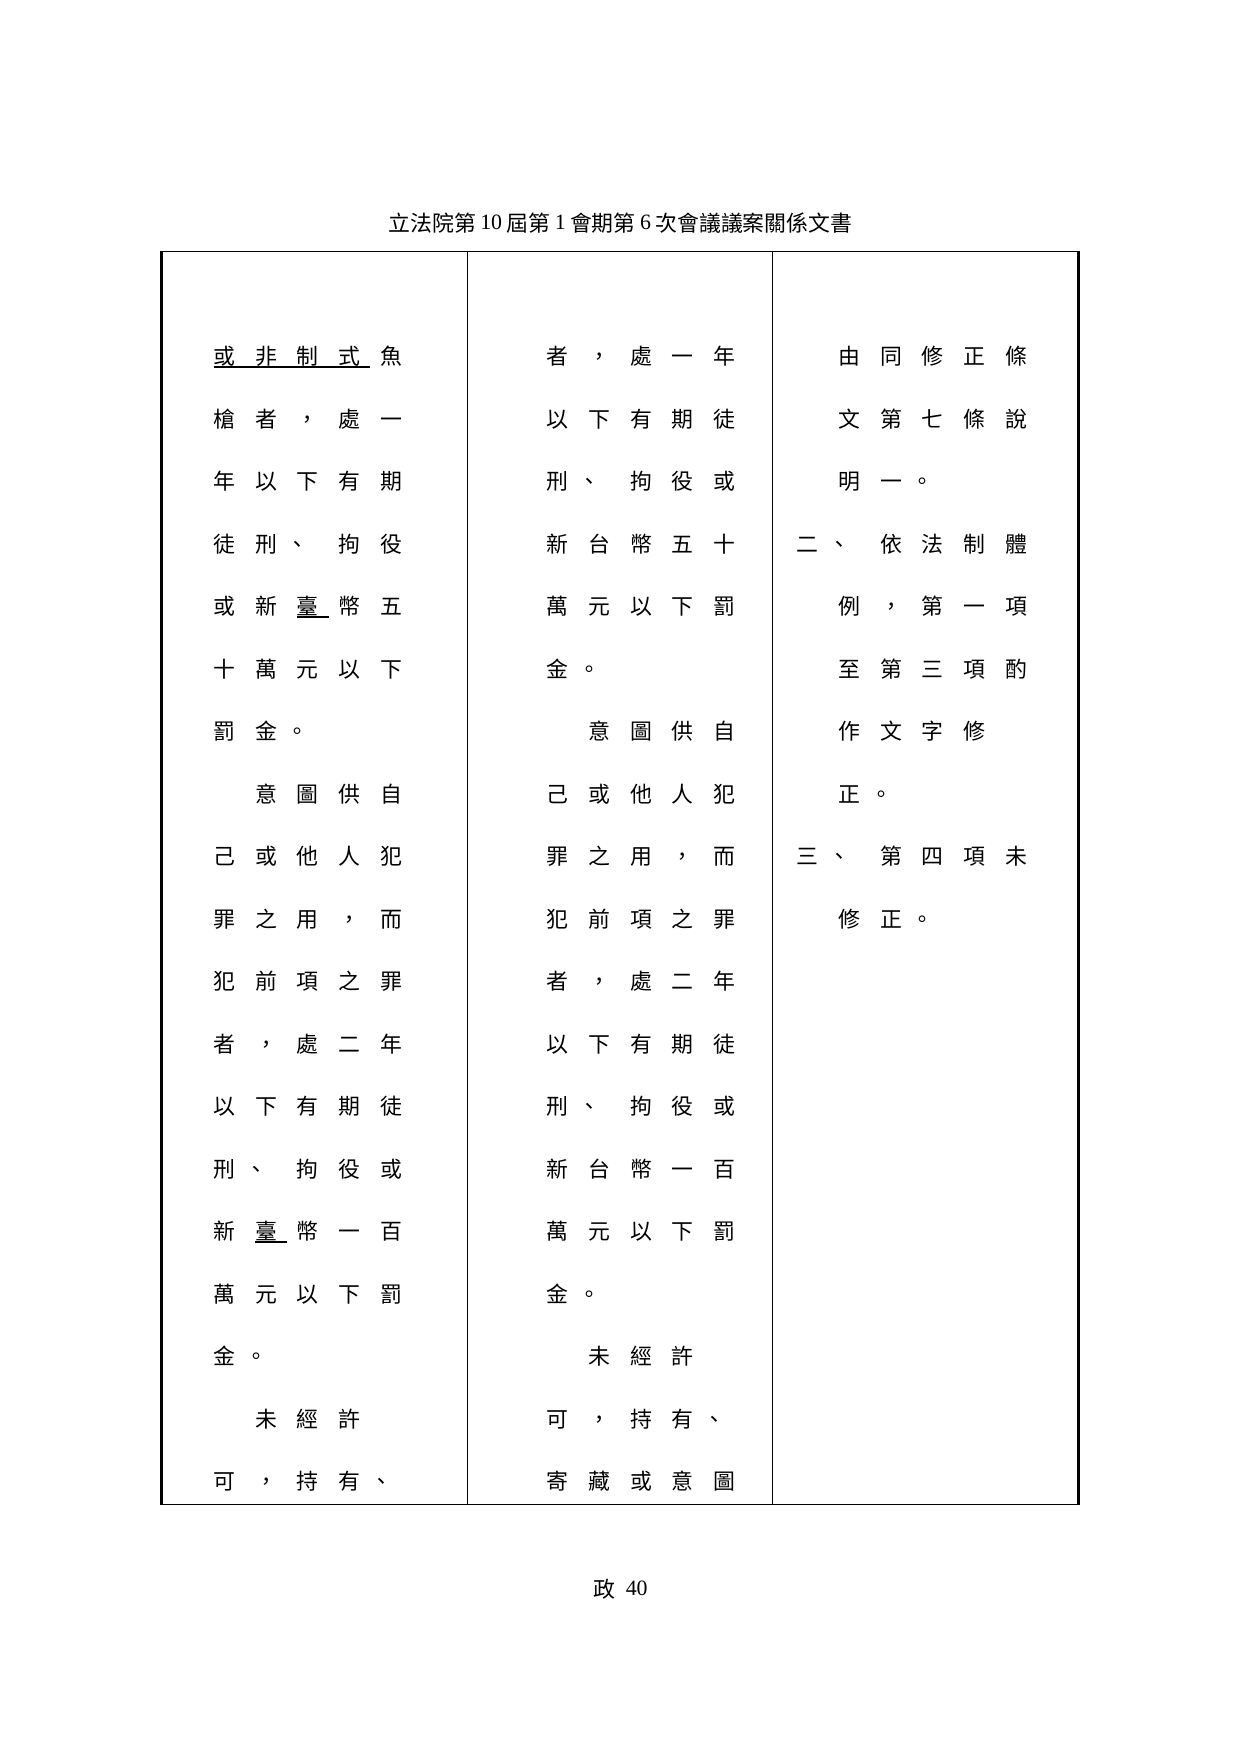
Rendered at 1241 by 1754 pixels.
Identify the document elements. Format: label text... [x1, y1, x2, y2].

table_cell 由同修正條文第七條說明一。 二、依法制體例，第一項至第三項酌作文字修正。 三、第四項未修正。 [773, 252, 1077, 1504]
table_cell 或非制式魚槍者，處一年以下有期徒刑、拘役或新臺幣五十萬元以下罰金。 意圖供自己或他人犯罪之用，而犯前項之罪者，處二年以下有期徒刑、拘役或新臺幣一百萬元以下罰金。 未經許可，持有、 [163, 252, 467, 1504]
table_cell 者，處一年以下有期徒刑、拘役或新台幣五十萬元以下罰金。 意圖供自己或他人犯罪之用，而犯前項之罪者，處二年以下有期徒刑、拘役或新台幣一百萬元以下罰金。 未經許可，持有、寄藏或意圖 [468, 252, 772, 1504]
